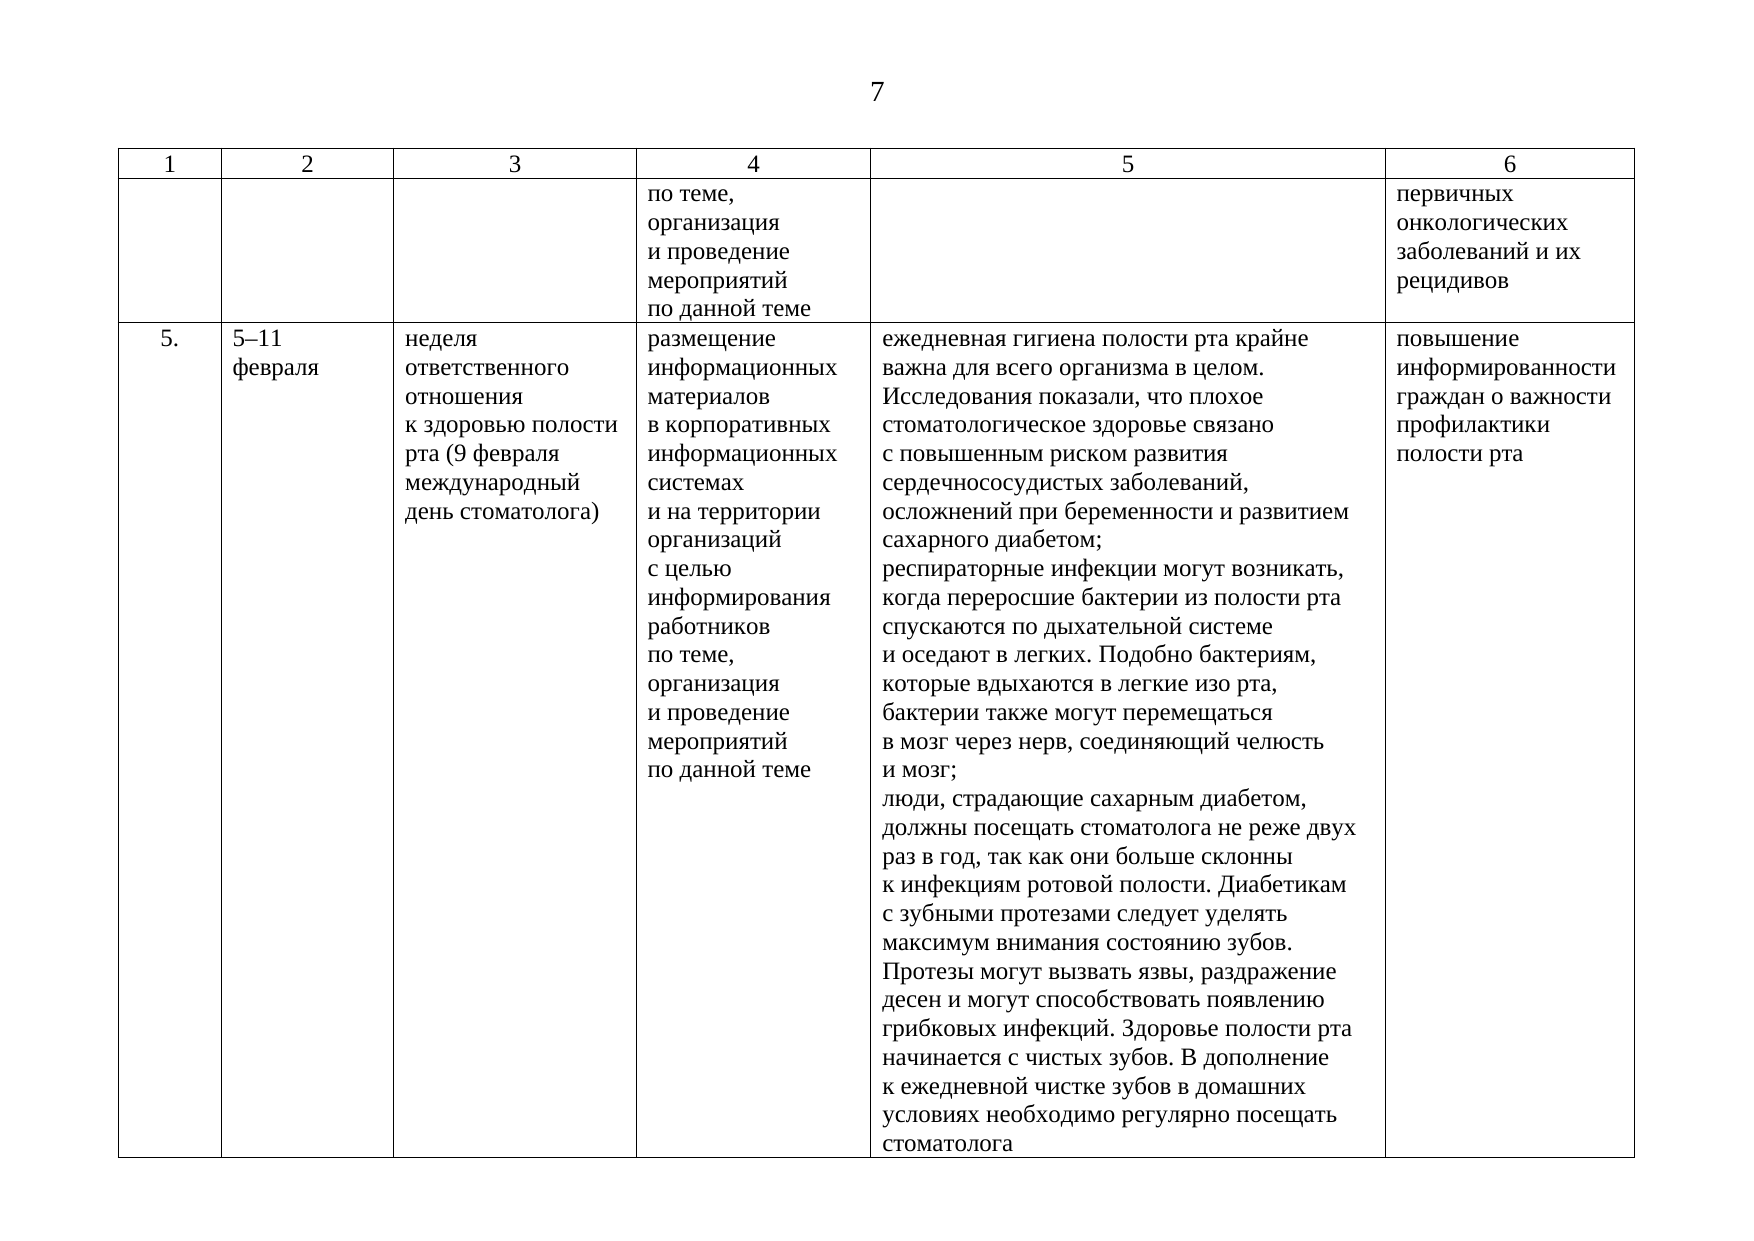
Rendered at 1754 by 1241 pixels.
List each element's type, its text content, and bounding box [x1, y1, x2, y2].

table_cell ежедневная гигиена полости рта крайне важна для всего организма в целом. Исследования показали, что плохое стоматологическое здоровье связано с повышенным риском развития сердечнососудистых заболеваний, осложнений при беременности и развитием сахарного диабетом; респираторные инфекции могут возникать, когда переросшие бактерии из полости рта спускаются по дыхательной системе и оседают в легких. Подобно бактериям, которые вдыхаются в легкие изо рта, бактерии также могут перемещаться в мозг через нерв, соединяющий челюсть и мозг; люди, страдающие сахарным диабетом, должны посещать стоматолога не реже двух раз в год, так как они больше склонны к инфекциям ротовой полости. Диабетикам с зубными протезами следует уделять максимум внимания состоянию зубов. Протезы могут вызвать язвы, раздражение десен и могут способствовать появлению грибковых инфекций. Здоровье полости рта начинается с чистых зубов. В дополнение к ежедневной чистке зубов в домашних условиях необходимо регулярно посещать стоматолога [871, 323, 1385, 1157]
table_header 3 [394, 149, 636, 177]
table_cell по теме, организация и проведение мероприятий по данной теме [637, 179, 870, 322]
table_cell [119, 179, 221, 322]
table_cell 5. [119, 323, 221, 1157]
table_cell [222, 179, 393, 322]
table_header 1 [119, 149, 221, 177]
table_cell первичных онкологических заболеваний и их рецидивов [1386, 179, 1634, 322]
table_cell размещение информационных материалов в корпоративных информационных системах и на территории организаций с целью информирования работников по теме, организация и проведение мероприятий по данной теме [637, 323, 870, 1157]
table_cell повышение информированности граждан о важности профилактики полости рта [1386, 323, 1634, 1157]
table_cell неделя ответственного отношения к здоровью полости рта (9 февраля международный день стоматолога) [394, 323, 636, 1157]
table_cell 5–11 февраля [222, 323, 393, 1157]
table_header 6 [1386, 149, 1634, 177]
table_cell [394, 179, 636, 322]
table_cell [871, 179, 1385, 322]
table_header 4 [637, 149, 870, 177]
table_header 2 [222, 149, 393, 177]
table_header 5 [871, 149, 1385, 177]
